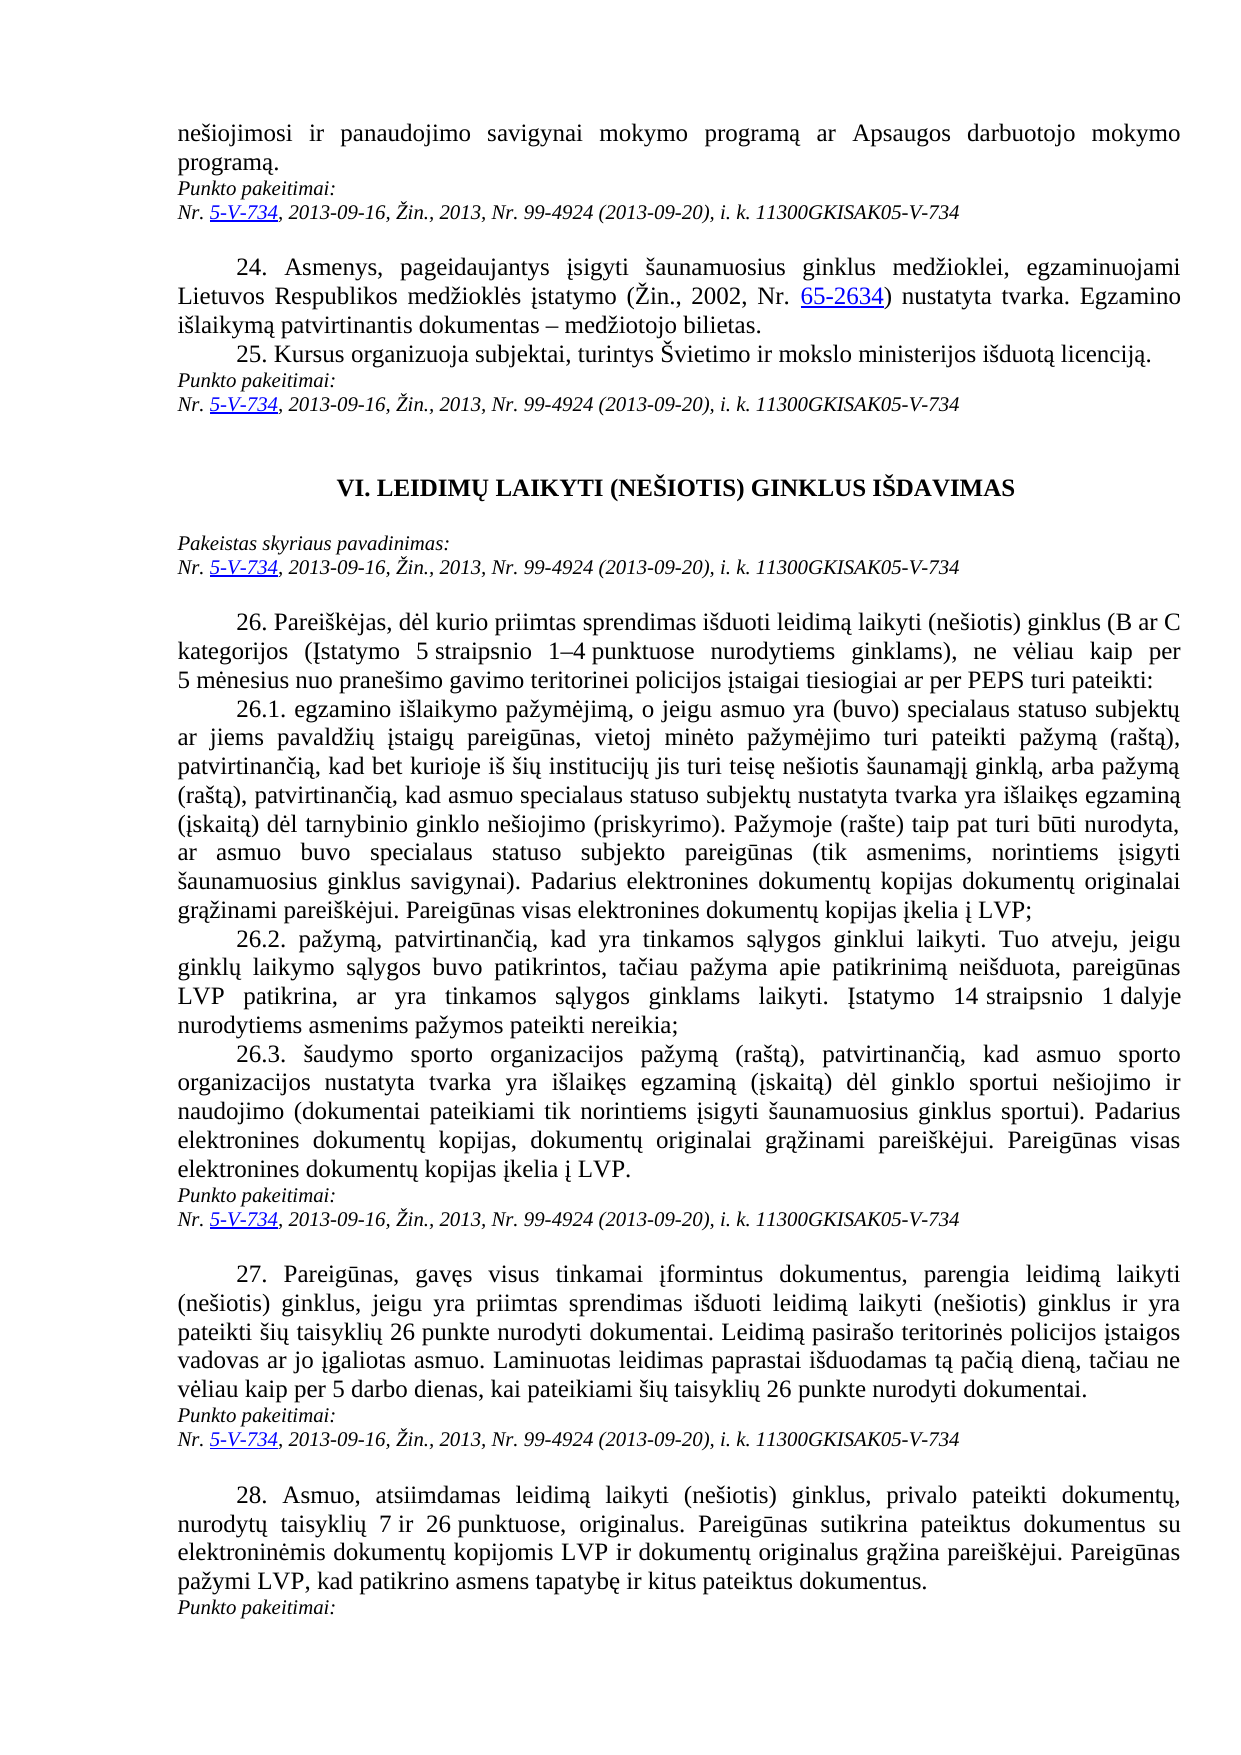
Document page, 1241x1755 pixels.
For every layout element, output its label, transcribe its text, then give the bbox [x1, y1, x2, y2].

text 26.3. šaudymo sporto organizacijos pažymą (raštą), patvirtinančią, kad asmuo sporto organizacijos nustatyta tvarka yra išlaikęs egzaminą (įskaitą) dėl ginklo sportui nešiojimo ir naudojimo (dokumentai pateikiami tik norintiems įsigyti šaunamuosius ginklus sportui). Padarius elektronines dokumentų kopijas, dokumentų originalai grąžinami pareiškėjui. Pareigūnas visas elektronines dokumentų kopijas įkelia į LVP. [177, 1039, 1181, 1182]
text Nr. 5-V-734, 2013-09-16, Žin., 2013, Nr. 99-4924 (2013-09-20), i. k. 11300GKISAK05-V-734 [177, 200, 1181, 224]
text 26.1. egzamino išlaikymo pažymėjimą, o jeigu asmuo yra (buvo) specialaus statuso subjektų ar jiems pavaldžių įstaigų pareigūnas, vietoj minėto pažymėjimo turi pateikti pažymą (raštą), patvirtinančią, kad bet kurioje iš šių institucijų jis turi teisę nešiotis šaunamąjį ginklą, arba pažymą (raštą), patvirtinančią, kad asmuo specialaus statuso subjektų nustatyta tvarka yra išlaikęs egzaminą (įskaitą) dėl tarnybinio ginklo nešiojimo (priskyrimo). Pažymoje (rašte) taip pat turi būti nurodyta, ar asmuo buvo specialaus statuso subjekto pareigūnas (tik asmenims, norintiems įsigyti šaunamuosius ginklus savigynai). Padarius elektronines dokumentų kopijas dokumentų originalai grąžinami pareiškėjui. Pareigūnas visas elektronines dokumentų kopijas įkelia į LVP; [177, 694, 1181, 924]
text VI. LEIDIMŲ LAIKYTI (NEŠIOTIS) GINKLUS IŠDAVIMAS [177, 473, 1181, 502]
text 27. Pareigūnas, gavęs visus tinkamai įformintus dokumentus, parengia leidimą laikyti (nešiotis) ginklus, jeigu yra priimtas sprendimas išduoti leidimą laikyti (nešiotis) ginklus ir yra pateikti šių taisyklių 26 punkte nurodyti dokumentai. Leidimą pasirašo teritorinės policijos įstaigos vadovas ar jo įgaliotas asmuo. Laminuotas leidimas paprastai išduodamas tą pačią dieną, tačiau ne vėliau kaip per 5 darbo dienas, kai pateikiami šių taisyklių 26 punkte nurodyti dokumentai. [177, 1259, 1181, 1403]
text 24. Asmenys, pageidaujantys įsigyti šaunamuosius ginklus medžioklei, egzaminuojami Lietuvos Respublikos medžioklės įstatymo (Žin., 2002, Nr. 65-2634) nustatyta tvarka. Egzamino išlaikymą patvirtinantis dokumentas – medžiotojo bilietas. [177, 252, 1181, 339]
text Nr. 5-V-734, 2013-09-16, Žin., 2013, Nr. 99-4924 (2013-09-20), i. k. 11300GKISAK05-V-734 [177, 555, 1181, 579]
text 28. Asmuo, atsiimdamas leidimą laikyti (nešiotis) ginklus, privalo pateikti dokumentų, nurodytų taisyklių 7 ir 26 punktuose, originalus. Pareigūnas sutikrina pateiktus dokumentus su elektroninėmis dokumentų kopijomis LVP ir dokumentų originalus grąžina pareiškėjui. Pareigūnas pažymi LVP, kad patikrino asmens tapatybę ir kitus pateiktus dokumentus. [177, 1480, 1181, 1595]
text 26.2. pažymą, patvirtinančią, kad yra tinkamos sąlygos ginklui laikyti. Tuo atveju, jeigu ginklų laikymo sąlygos buvo patikrintos, tačiau pažyma apie patikrinimą neišduota, pareigūnas LVP patikrina, ar yra tinkamos sąlygos ginklams laikyti. Įstatymo 14 straipsnio 1 dalyje nurodytiems asmenims pažymos pateikti nereikia; [177, 924, 1181, 1039]
text 26. Pareiškėjas, dėl kurio priimtas sprendimas išduoti leidimą laikyti (nešiotis) ginklus (B ar C kategorijos (Įstatymo 5 straipsnio 1–4 punktuose nurodytiems ginklams), ne vėliau kaip per 5 mėnesius nuo pranešimo gavimo teritorinei policijos įstaigai tiesiogiai ar per PEPS turi pateikti: [177, 607, 1181, 694]
text nešiojimosi ir panaudojimo savigynai mokymo programą ar Apsaugos darbuotojo mokymo programą. [177, 118, 1181, 176]
text Punkto pakeitimai: [177, 176, 1181, 200]
text Punkto pakeitimai: [177, 1595, 1181, 1619]
text Punkto pakeitimai: [177, 1182, 1181, 1207]
text Nr. 5-V-734, 2013-09-16, Žin., 2013, Nr. 99-4924 (2013-09-20), i. k. 11300GKISAK05-V-734 [177, 392, 1181, 416]
text Nr. 5-V-734, 2013-09-16, Žin., 2013, Nr. 99-4924 (2013-09-20), i. k. 11300GKISAK05-V-734 [177, 1207, 1181, 1231]
text Punkto pakeitimai: [177, 367, 1181, 392]
text Pakeistas skyriaus pavadinimas: [177, 531, 1181, 555]
text Punkto pakeitimai: [177, 1403, 1181, 1427]
text Nr. 5-V-734, 2013-09-16, Žin., 2013, Nr. 99-4924 (2013-09-20), i. k. 11300GKISAK05-V-734 [177, 1427, 1181, 1451]
text 25. Kursus organizuoja subjektai, turintys Švietimo ir mokslo ministerijos išduotą licenciją. [177, 339, 1181, 367]
